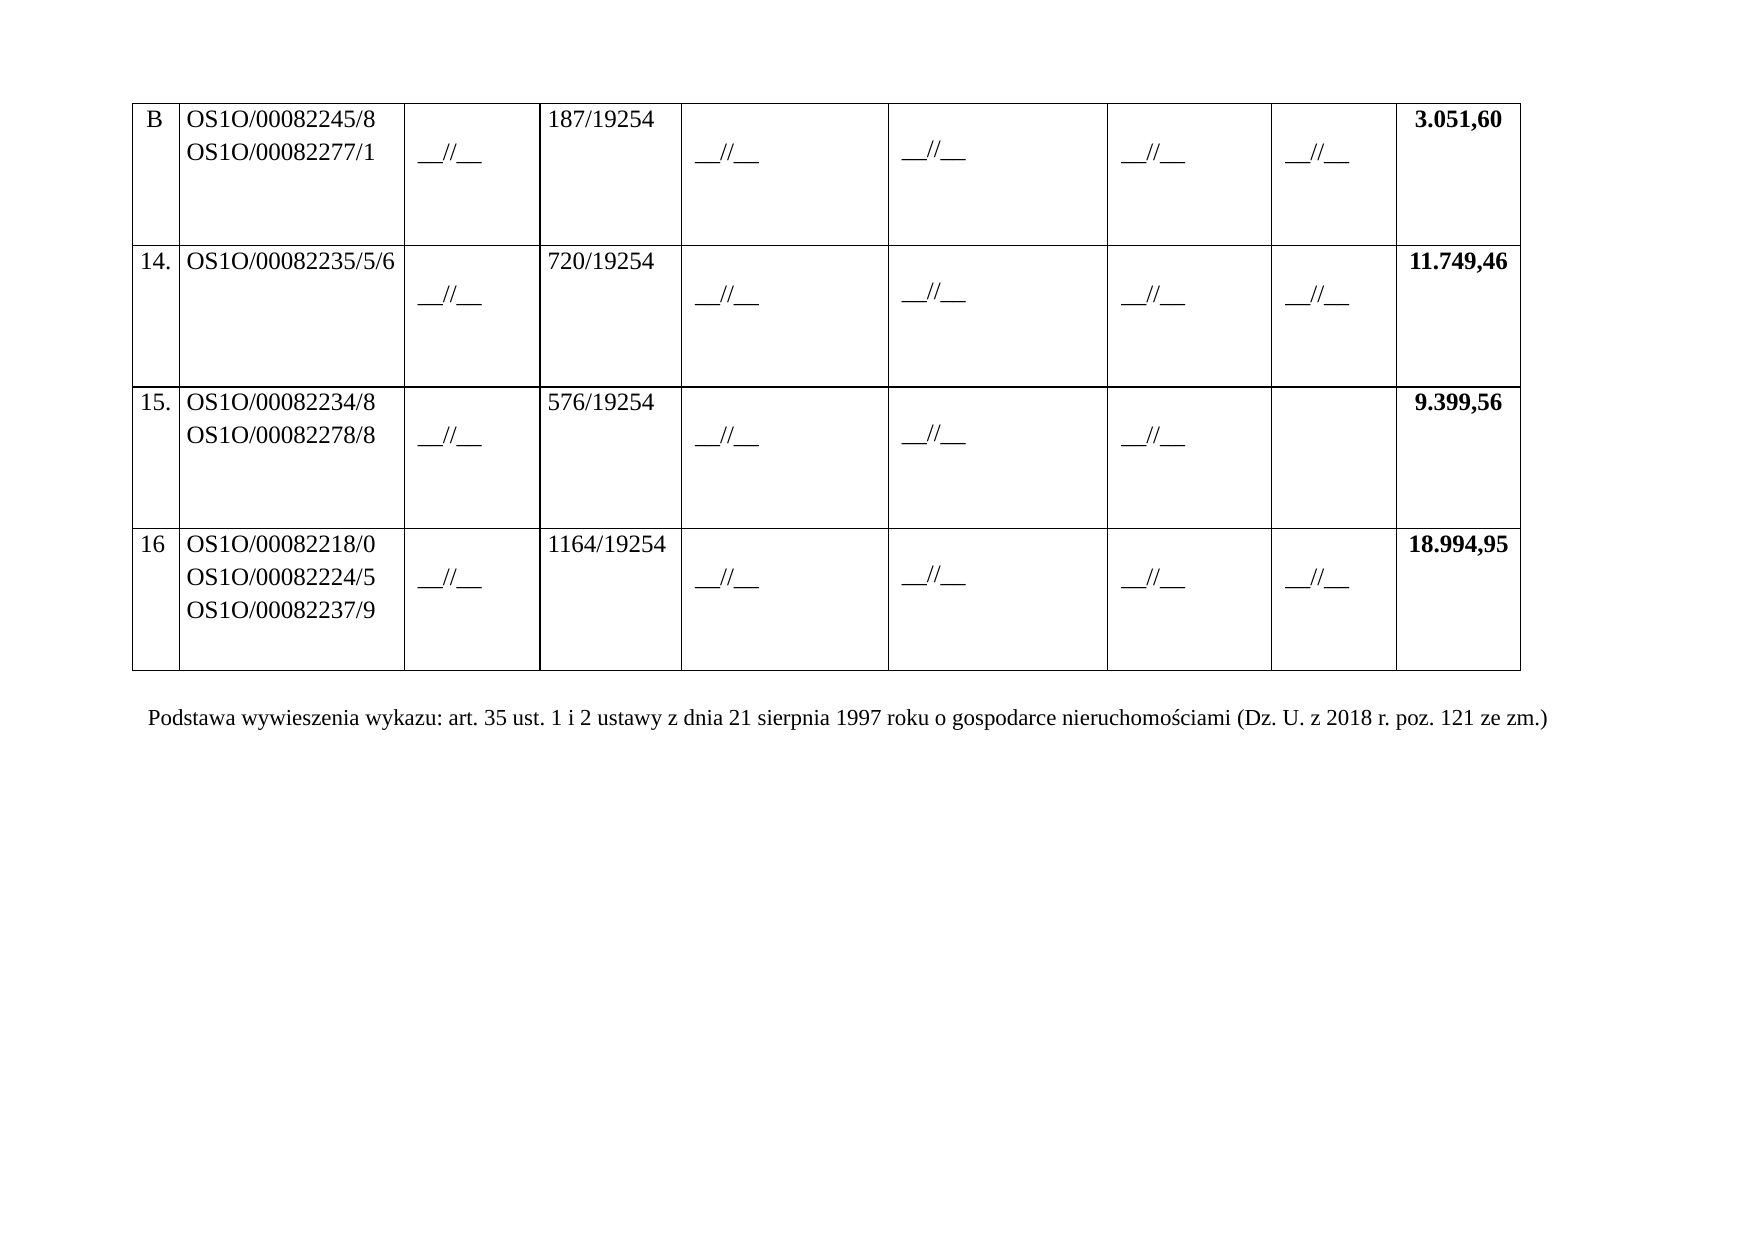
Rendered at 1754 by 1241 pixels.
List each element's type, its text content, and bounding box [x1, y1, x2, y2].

table_cell __//__ [1108, 529, 1271, 669]
table_cell __//__ [682, 104, 888, 245]
text Podstawa wywieszenia wykazu: art. 35 ust. 1 i 2 ustawy z dnia 21 sierpnia 1997 roku o gospodarce nieruchomościami (Dz. U. z 2018 r. poz. 121 ze zm.) [148, 704, 1606, 730]
table_cell 16 [133, 529, 179, 669]
table_cell 187/19254 [541, 104, 681, 245]
table_cell __//__ [889, 246, 1107, 386]
table_cell __//__ [682, 246, 888, 386]
table_cell __//__ [405, 388, 539, 528]
table_cell __//__ [1272, 246, 1396, 386]
table_cell 14. [133, 246, 179, 386]
table_cell OS1O/00082235/5/6 [180, 246, 404, 386]
table_cell __//__ [1108, 388, 1271, 528]
table_cell [1272, 388, 1396, 528]
table_cell OS1O/00082218/0 OS1O/00082224/5 OS1O/00082237/9 [180, 529, 404, 669]
table_cell __//__ [889, 104, 1107, 245]
table_cell 1164/19254 [541, 529, 681, 669]
table_cell 11.749,46 [1397, 246, 1520, 386]
table_cell __//__ [1272, 529, 1396, 669]
table_cell __//__ [889, 529, 1107, 669]
table_cell 9.399,56 [1397, 388, 1520, 528]
table_cell OS1O/00082234/8 OS1O/00082278/8 [180, 388, 404, 528]
table_cell __//__ [405, 104, 539, 245]
table_cell __//__ [889, 388, 1107, 528]
table_cell __//__ [405, 529, 539, 669]
table_cell __//__ [405, 246, 539, 386]
table_cell __//__ [1108, 104, 1271, 245]
table_cell 15. [133, 388, 179, 528]
table_cell __//__ [682, 388, 888, 528]
table_cell B [133, 104, 179, 245]
table_cell __//__ [1272, 104, 1396, 245]
table_cell 576/19254 [541, 388, 681, 528]
table_cell 18.994,95 [1397, 529, 1520, 669]
table_cell __//__ [682, 529, 888, 669]
table_cell OS1O/00082245/8 OS1O/00082277/1 [180, 104, 404, 245]
table_cell 3.051,60 [1397, 104, 1520, 245]
table_cell 720/19254 [541, 246, 681, 386]
table_cell __//__ [1108, 246, 1271, 386]
